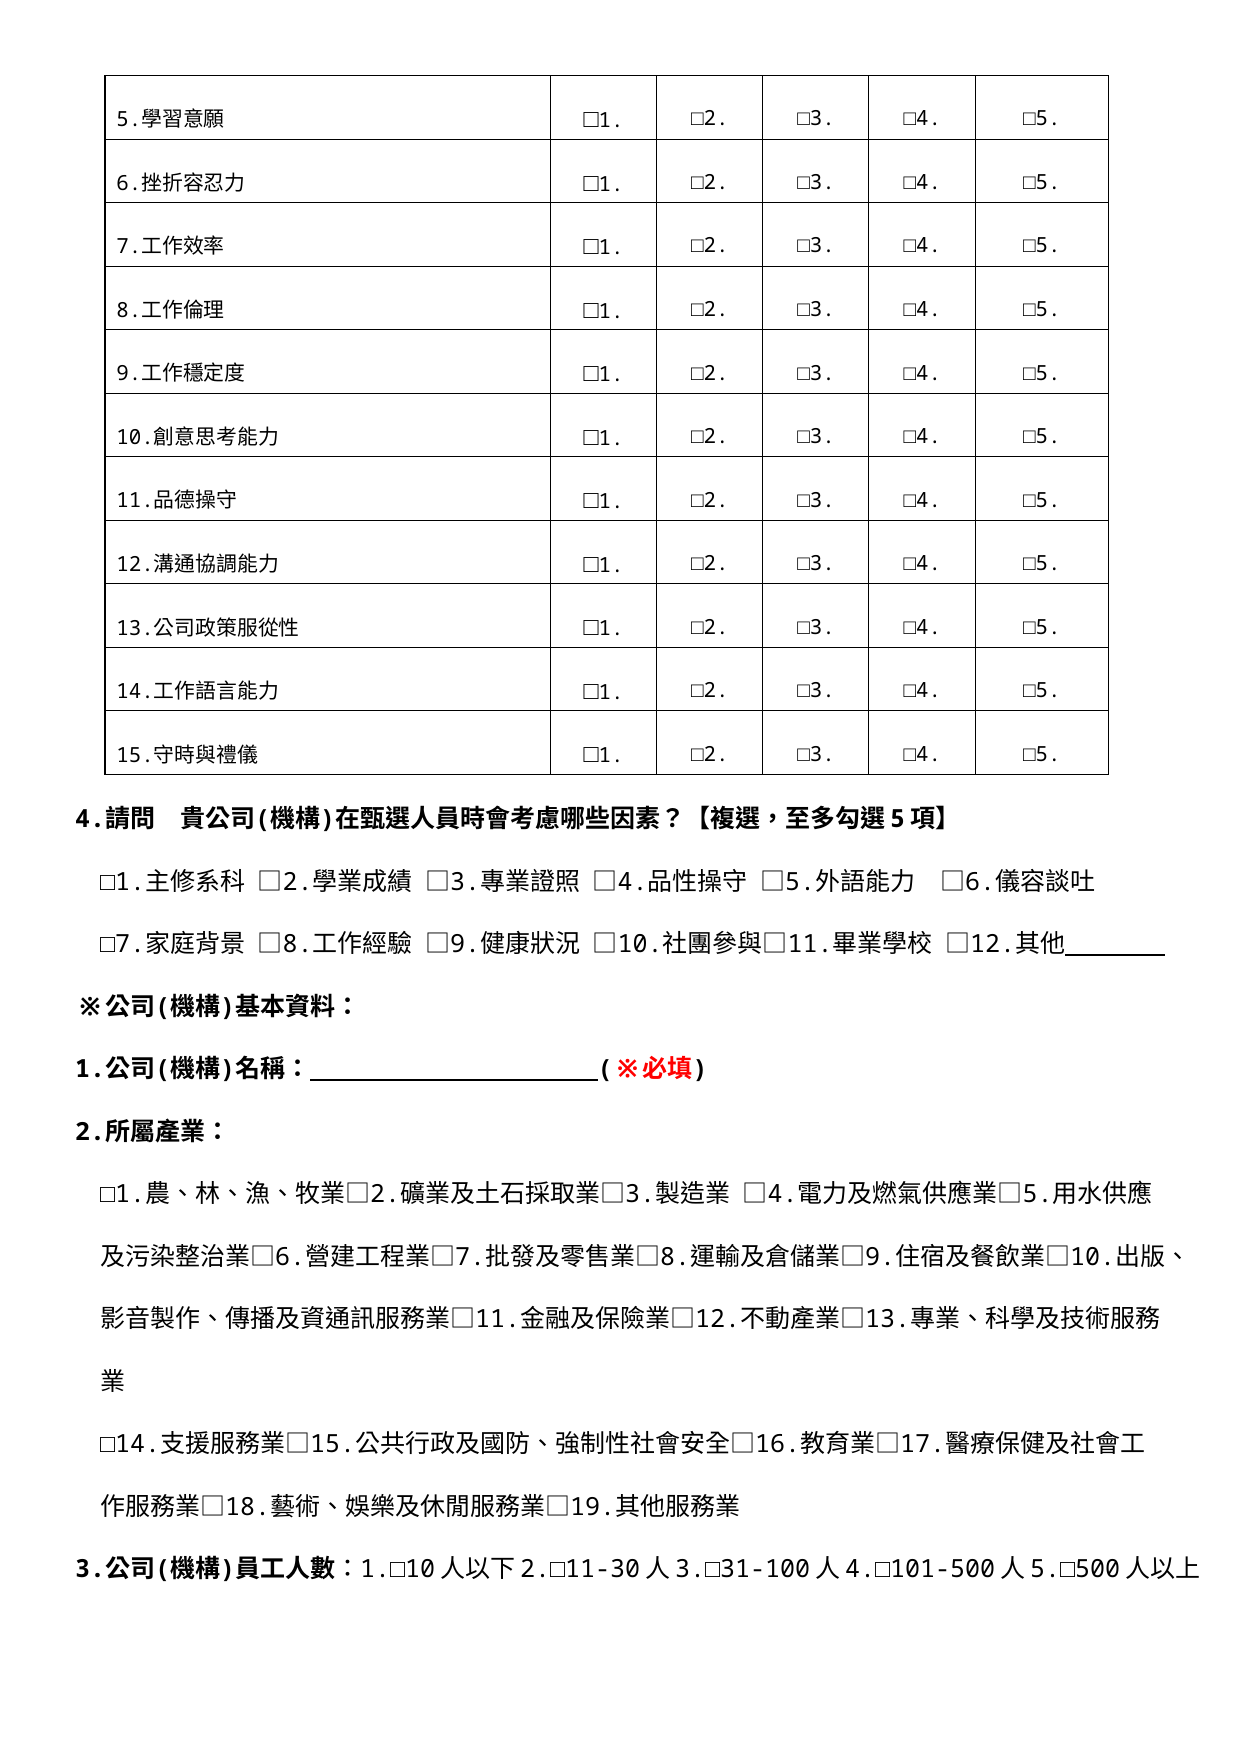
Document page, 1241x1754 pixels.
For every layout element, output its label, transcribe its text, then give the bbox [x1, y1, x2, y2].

table_cell □1. [551, 267, 656, 329]
table_cell □4. [869, 711, 975, 774]
table_cell □2. [657, 394, 762, 456]
table_cell 9.工作穩定度 [106, 330, 550, 393]
table_cell □1. [551, 394, 656, 456]
table_cell □4. [869, 203, 975, 266]
table_cell □4. [869, 330, 975, 393]
text 1.公司(機構)名稱： (※必填) [75, 1025, 1203, 1087]
text □7.家庭背景 □8.工作經驗 □9.健康狀況 □10.社團參與□11.畢業學校 □12.其他 [75, 900, 1165, 962]
table_cell □5. [976, 457, 1108, 520]
table_cell 14.工作語言能力 [106, 648, 550, 710]
table_cell □2. [657, 267, 762, 329]
table_cell □1. [551, 584, 656, 647]
table_cell 10.創意思考能力 [106, 394, 550, 456]
table_cell □3. [763, 521, 868, 583]
table_cell □5. [976, 394, 1108, 456]
table_cell □5. [976, 521, 1108, 583]
table_cell □3. [763, 584, 868, 647]
table_cell □1. [551, 203, 656, 266]
table_cell □4. [869, 394, 975, 456]
table_cell □4. [869, 76, 975, 138]
table_cell □3. [763, 267, 868, 329]
table_cell 5.學習意願 [106, 76, 550, 138]
text □14.支援服務業□15.公共行政及國防、強制性社會安全□16.教育業□17.醫療保健及社會工作服務業□18.藝術、娛樂及休閒服務業□19.其他服務業 [100, 1400, 1165, 1525]
text □1.農、林、漁、牧業□2.礦業及土石採取業□3.製造業 □4.電力及燃氣供應業□5.用水供應及污染整治業□6.營建工程業□7.批發及零售業□8.運輸及倉儲業□9.住宿及餐飲業□10.出版、影音製作、傳播及資通訊服務業□11.金融及保險業□12.不動產業□13.專業、科學及技術服務業 [100, 1150, 1165, 1400]
table_cell □2. [657, 584, 762, 647]
table_cell □4. [869, 648, 975, 710]
table_cell □3. [763, 711, 868, 774]
table_cell □1. [551, 140, 656, 202]
table_cell 15.守時與禮儀 [106, 711, 550, 774]
table_cell □3. [763, 76, 868, 138]
table_cell □2. [657, 203, 762, 266]
table_cell □5. [976, 203, 1108, 266]
table_cell 13.公司政策服從性 [106, 584, 550, 647]
text 3.公司(機構)員工人數：1.□10人以下2.□11-30人3.□31-100人4.□101-500人5.□500人以上 [75, 1525, 1203, 1587]
table_cell □1. [551, 76, 656, 138]
text 2.所屬產業： [75, 1087, 1165, 1150]
table_cell □1. [551, 648, 656, 710]
text 4.請問 貴公司(機構)在甄選人員時會考慮哪些因素？【複選，至多勾選5項】 [75, 775, 1165, 837]
table_cell □4. [869, 521, 975, 583]
table_cell □5. [976, 330, 1108, 393]
text □1.主修系科 □2.學業成績 □3.專業證照 □4.品性操守 □5.外語能力 □6.儀容談吐 [75, 837, 1165, 900]
table_cell □1. [551, 521, 656, 583]
table_cell □2. [657, 521, 762, 583]
table_cell □5. [976, 711, 1108, 774]
table_cell □5. [976, 648, 1108, 710]
table_cell □5. [976, 584, 1108, 647]
table_cell 11.品德操守 [106, 457, 550, 520]
table_cell 7.工作效率 [106, 203, 550, 266]
table_cell 8.工作倫理 [106, 267, 550, 329]
table_cell □3. [763, 648, 868, 710]
table_cell □2. [657, 648, 762, 710]
table_cell □5. [976, 267, 1108, 329]
table_cell □2. [657, 711, 762, 774]
table_cell □5. [976, 140, 1108, 202]
table_cell □1. [551, 330, 656, 393]
table_cell □2. [657, 457, 762, 520]
table_cell 6.挫折容忍力 [106, 140, 550, 202]
table_cell □5. [976, 76, 1108, 138]
table_cell □3. [763, 457, 868, 520]
table_cell □3. [763, 203, 868, 266]
text ※公司(機構)基本資料： [75, 962, 1165, 1025]
table_cell □4. [869, 140, 975, 202]
table_cell □4. [869, 457, 975, 520]
table_cell □1. [551, 711, 656, 774]
table_cell □2. [657, 140, 762, 202]
table_cell □4. [869, 584, 975, 647]
table_cell □4. [869, 267, 975, 329]
table_cell □2. [657, 330, 762, 393]
table_cell □3. [763, 140, 868, 202]
table_cell □1. [551, 457, 656, 520]
table_cell □3. [763, 394, 868, 456]
table_cell □3. [763, 330, 868, 393]
table_cell □2. [657, 76, 762, 138]
table_cell 12.溝通協調能力 [106, 521, 550, 583]
